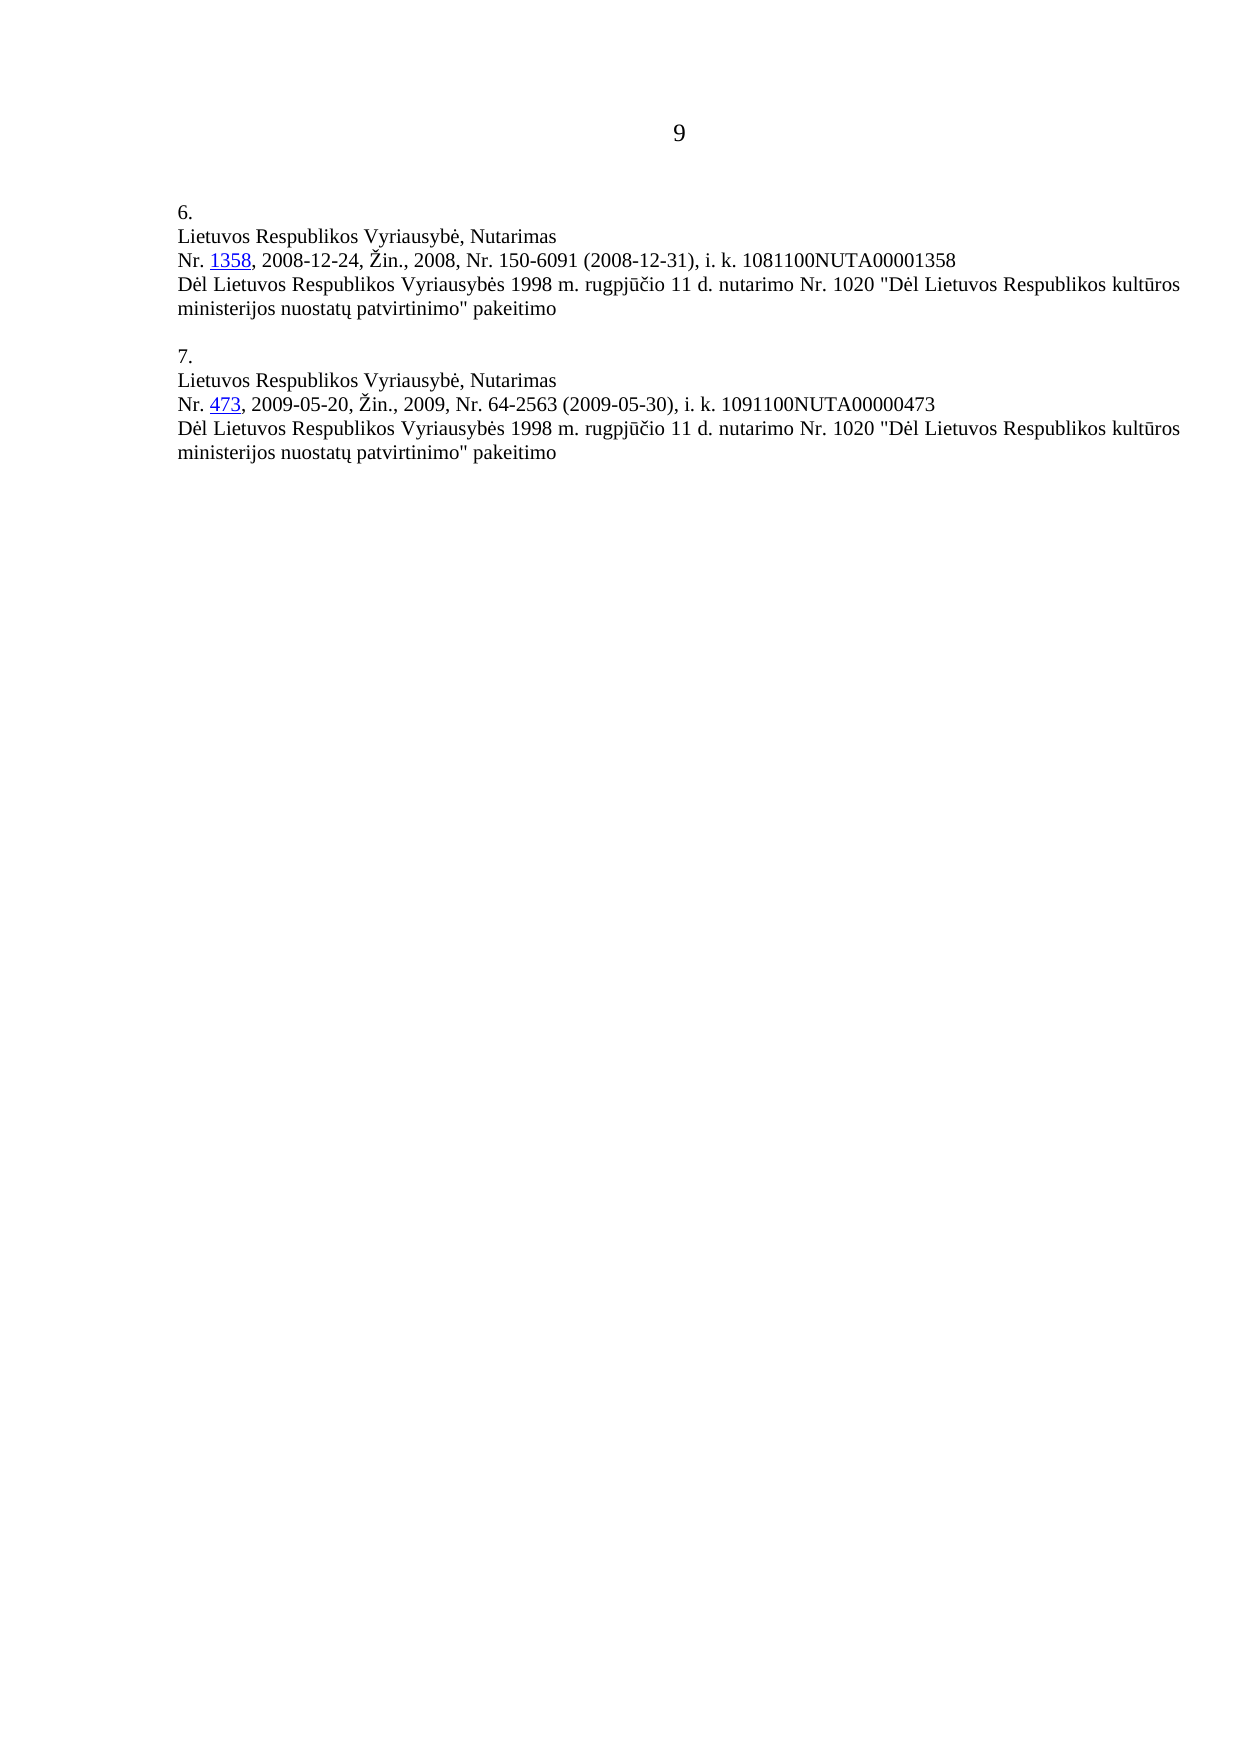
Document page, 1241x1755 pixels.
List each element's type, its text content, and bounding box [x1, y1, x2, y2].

text Nr. 1358, 2008-12-24, Žin., 2008, Nr. 150-6091 (2008-12-31), i. k. 1081100NUTA00001358 [177, 248, 1181, 272]
text Dėl Lietuvos Respublikos Vyriausybės 1998 m. rugpjūčio 11 d. nutarimo Nr. 1020 "Dėl Lietuvos Respublikos kultūros ministerijos nuostatų patvirtinimo" pakeitimo [177, 416, 1181, 464]
text 7. [177, 344, 1181, 368]
text 6. [177, 200, 1181, 224]
text Lietuvos Respublikos Vyriausybė, Nutarimas [177, 224, 1181, 248]
text Dėl Lietuvos Respublikos Vyriausybės 1998 m. rugpjūčio 11 d. nutarimo Nr. 1020 "Dėl Lietuvos Respublikos kultūros ministerijos nuostatų patvirtinimo" pakeitimo [177, 272, 1181, 320]
text Lietuvos Respublikos Vyriausybė, Nutarimas [177, 368, 1181, 392]
text Nr. 473, 2009-05-20, Žin., 2009, Nr. 64-2563 (2009-05-30), i. k. 1091100NUTA00000473 [177, 392, 1181, 416]
